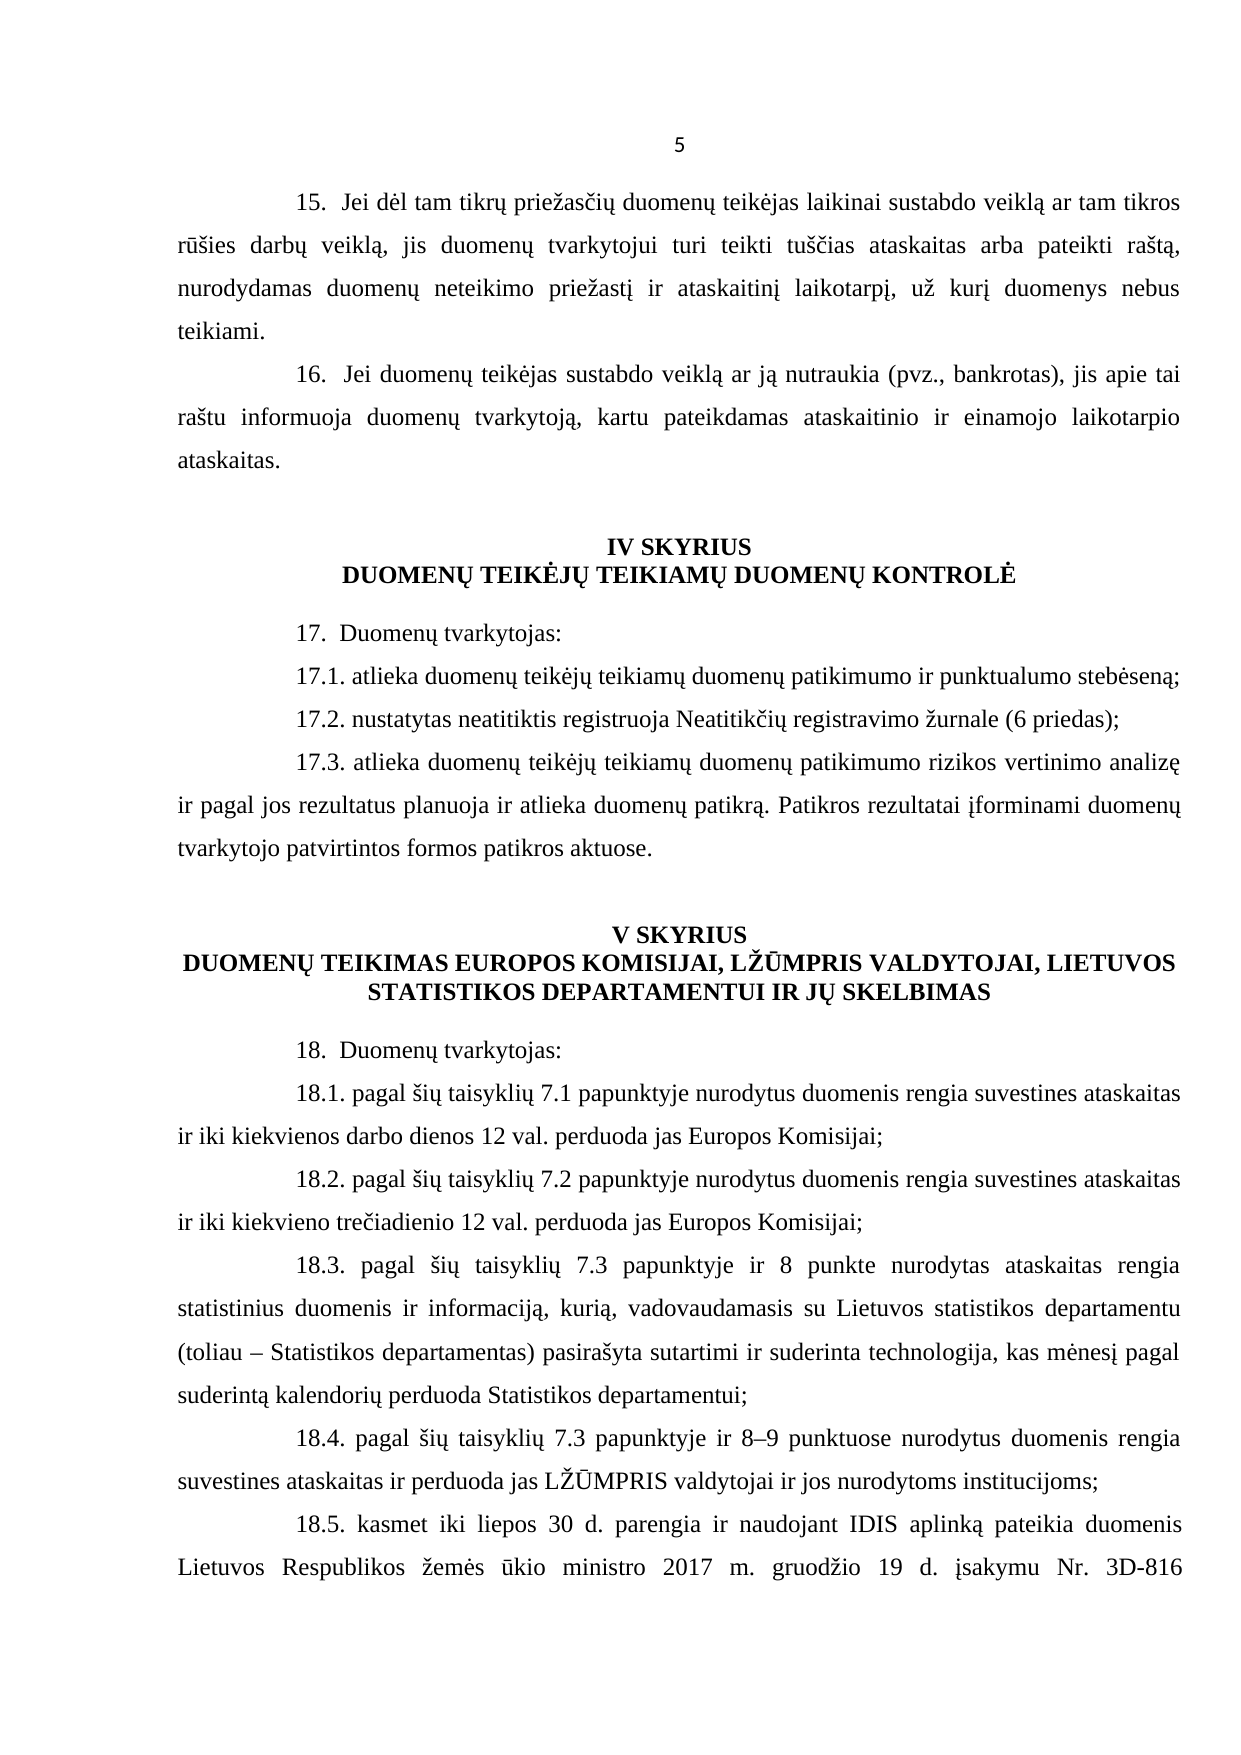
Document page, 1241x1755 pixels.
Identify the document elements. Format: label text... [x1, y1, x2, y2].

text DUOMENŲ TEIKĖJŲ TEIKIAMŲ DUOMENŲ KONTROLĖ [177, 560, 1181, 589]
text 17.3. atlieka duomenų teikėjų teikiamų duomenų patikimumo rizikos vertinimo analizę ir pagal jos rezultatus planuoja ir atlieka duomenų patikrą. Patikros rezultatai įforminami duomenų tvarkytojo patvirtintos formos patikros aktuose. [177, 747, 1181, 862]
text iv SKYRIUS [177, 532, 1181, 560]
text 18.5. kasmet iki liepos 30 d. parengia ir naudojant IDIS aplinką pateikia duomenis Lietuvos Respublikos žemės ūkio ministro 2017 m. gruodžio 19 d. įsakymu Nr. 3D-816 [177, 1509, 1183, 1581]
text 18. Duomenų tvarkytojas: [177, 1035, 1181, 1063]
text 18.4. pagal šių taisyklių 7.3 papunktyje ir 8–9 punktuose nurodytus duomenis rengia suvestines ataskaitas ir perduoda jas LŽŪMPRIS valdytojai ir jos nurodytoms institucijoms; [177, 1423, 1181, 1495]
text 18.3. pagal šių taisyklių 7.3 papunktyje ir 8 punkte nurodytas ataskaitas rengia statistinius duomenis ir informaciją, kurią, vadovaudamasis su Lietuvos statistikos departamentu (toliau – Statistikos departamentas) pasirašyta sutartimi ir suderinta technologija, kas mėnesį pagal suderintą kalendorių perduoda Statistikos departamentui; [177, 1250, 1181, 1408]
text 16. Jei duomenų teikėjas sustabdo veiklą ar ją nutraukia (pvz., bankrotas), jis apie tai raštu informuoja duomenų tvarkytoją, kartu pateikdamas ataskaitinio ir einamojo laikotarpio ataskaitas. [177, 359, 1181, 474]
text v SKYRIUS [177, 920, 1181, 948]
text 17. Duomenų tvarkytojas: [177, 618, 1181, 647]
text 17.1. atlieka duomenų teikėjų teikiamų duomenų patikimumo ir punktualumo stebėseną; [177, 661, 1181, 690]
text 15. Jei dėl tam tikrų priežasčių duomenų teikėjas laikinai sustabdo veiklą ar tam tikros rūšies darbų veiklą, jis duomenų tvarkytojui turi teikti tuščias ataskaitas arba pateikti raštą, nurodydamas duomenų neteikimo priežastį ir ataskaitinį laikotarpį, už kurį duomenys nebus teikiami. [177, 187, 1181, 345]
text 18.2. pagal šių taisyklių 7.2 papunktyje nurodytus duomenis rengia suvestines ataskaitas ir iki kiekvieno trečiadienio 12 val. perduoda jas Europos Komisijai; [177, 1164, 1181, 1236]
text 18.1. pagal šių taisyklių 7.1 papunktyje nurodytus duomenis rengia suvestines ataskaitas ir iki kiekvienos darbo dienos 12 val. perduoda jas Europos Komisijai; [177, 1078, 1181, 1150]
text Duomenų teikimas Europos Komisijai, LŽŪMPRIS VALDYTOJAI, LIETUVOS STATISTIKOS DEPARTAMENTUI ir JŲ SKELBIMAS [177, 948, 1181, 1006]
text 17.2. nustatytas neatitiktis registruoja Neatitikčių registravimo žurnale (6 priedas); [177, 704, 1181, 733]
